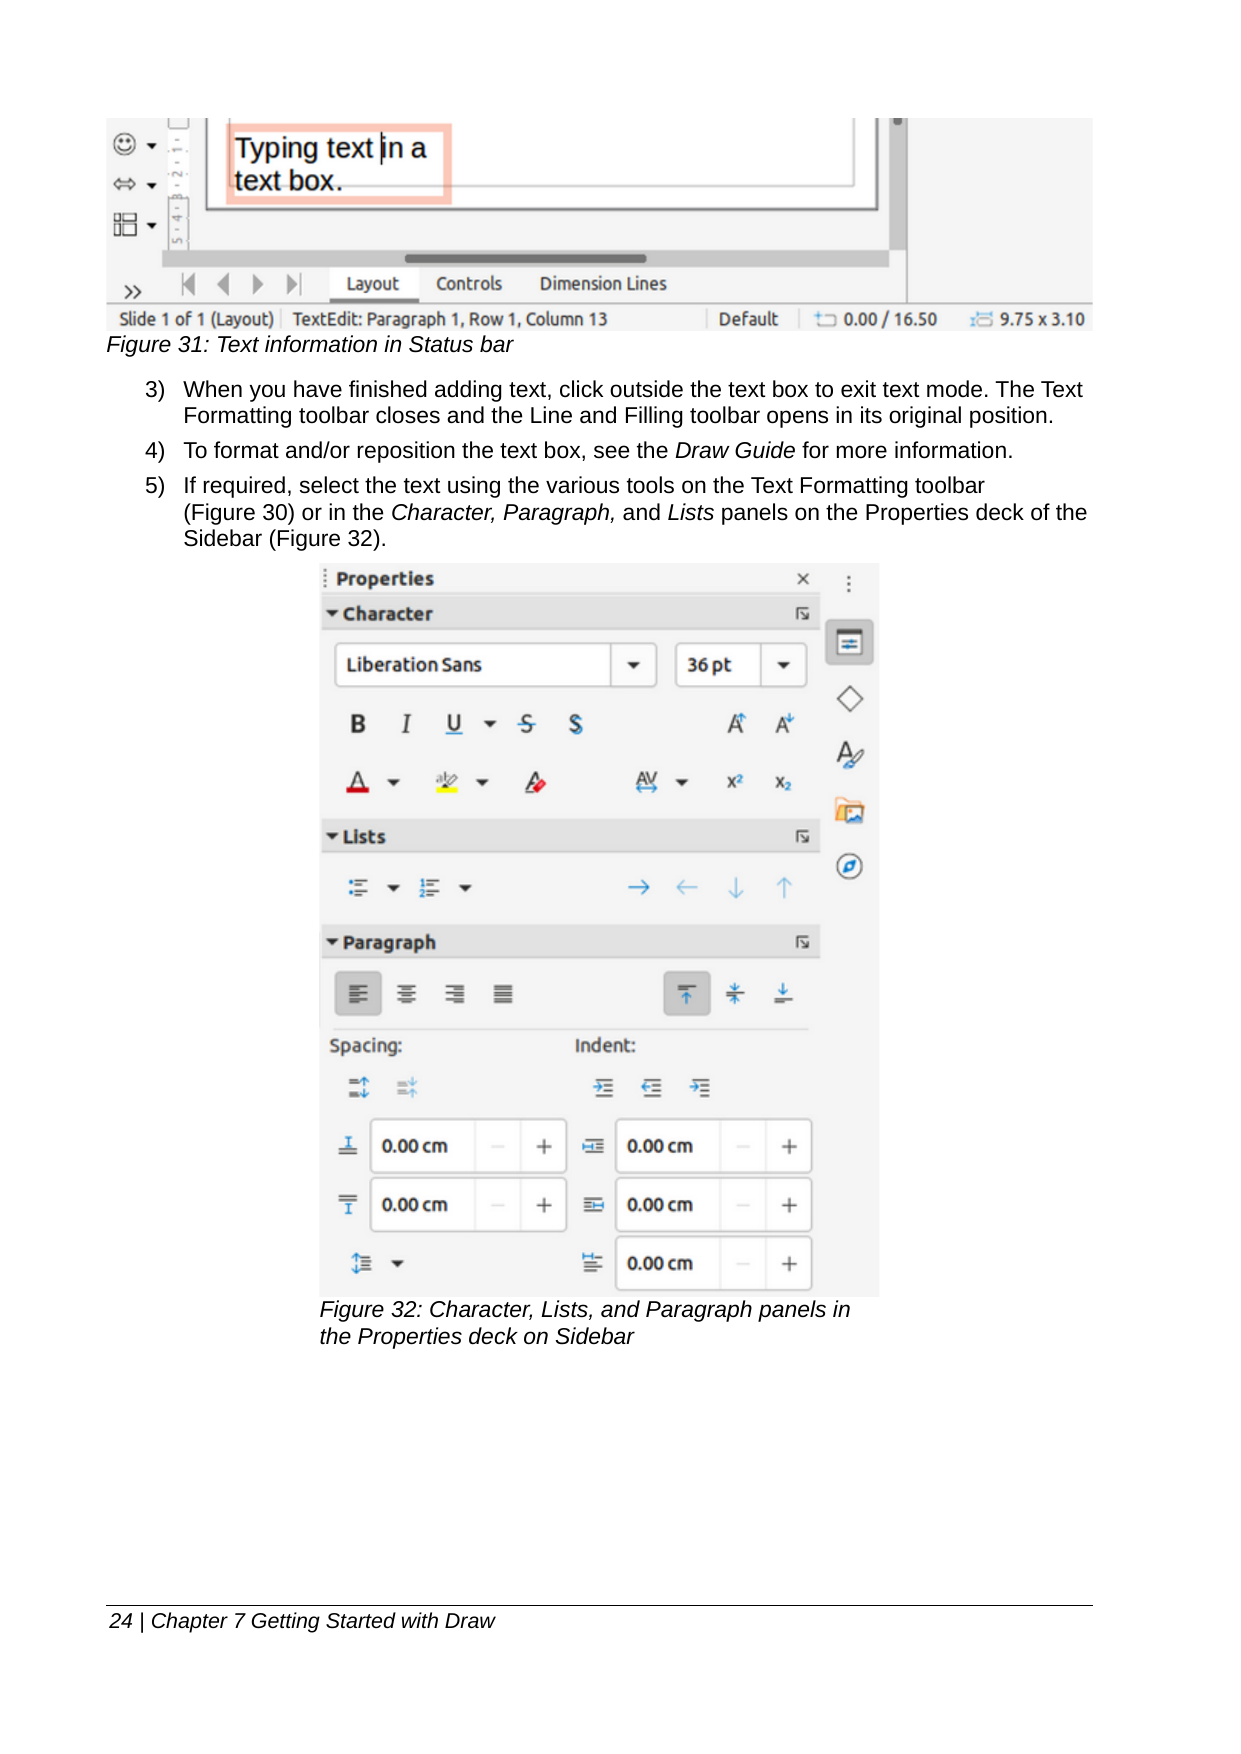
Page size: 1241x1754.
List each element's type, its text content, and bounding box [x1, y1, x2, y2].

list If required, select the text using the various tools on the Text Formatting toolbar (Figure 30) or in the Character, Paragraph, and Lists panels on the Properties deck of the Sidebar (Figure 32). [165, 472, 1093, 551]
picture [106, 118, 1093, 331]
text Figure 32: Character, Lists, and Paragraph panels in the Properties deck on Sidebar [319, 1297, 879, 1349]
text Figure 31: Text information in Status bar [106, 331, 1093, 357]
picture [319, 563, 880, 1297]
list When you have finished adding text, click outside the text box to exit text mode. The Text Formatting toolbar closes and the Line and Filling toolbar opens in its original position. [165, 376, 1093, 428]
list To format and/or reposition the text box, see the Draw Guide for more information. [165, 437, 1093, 463]
